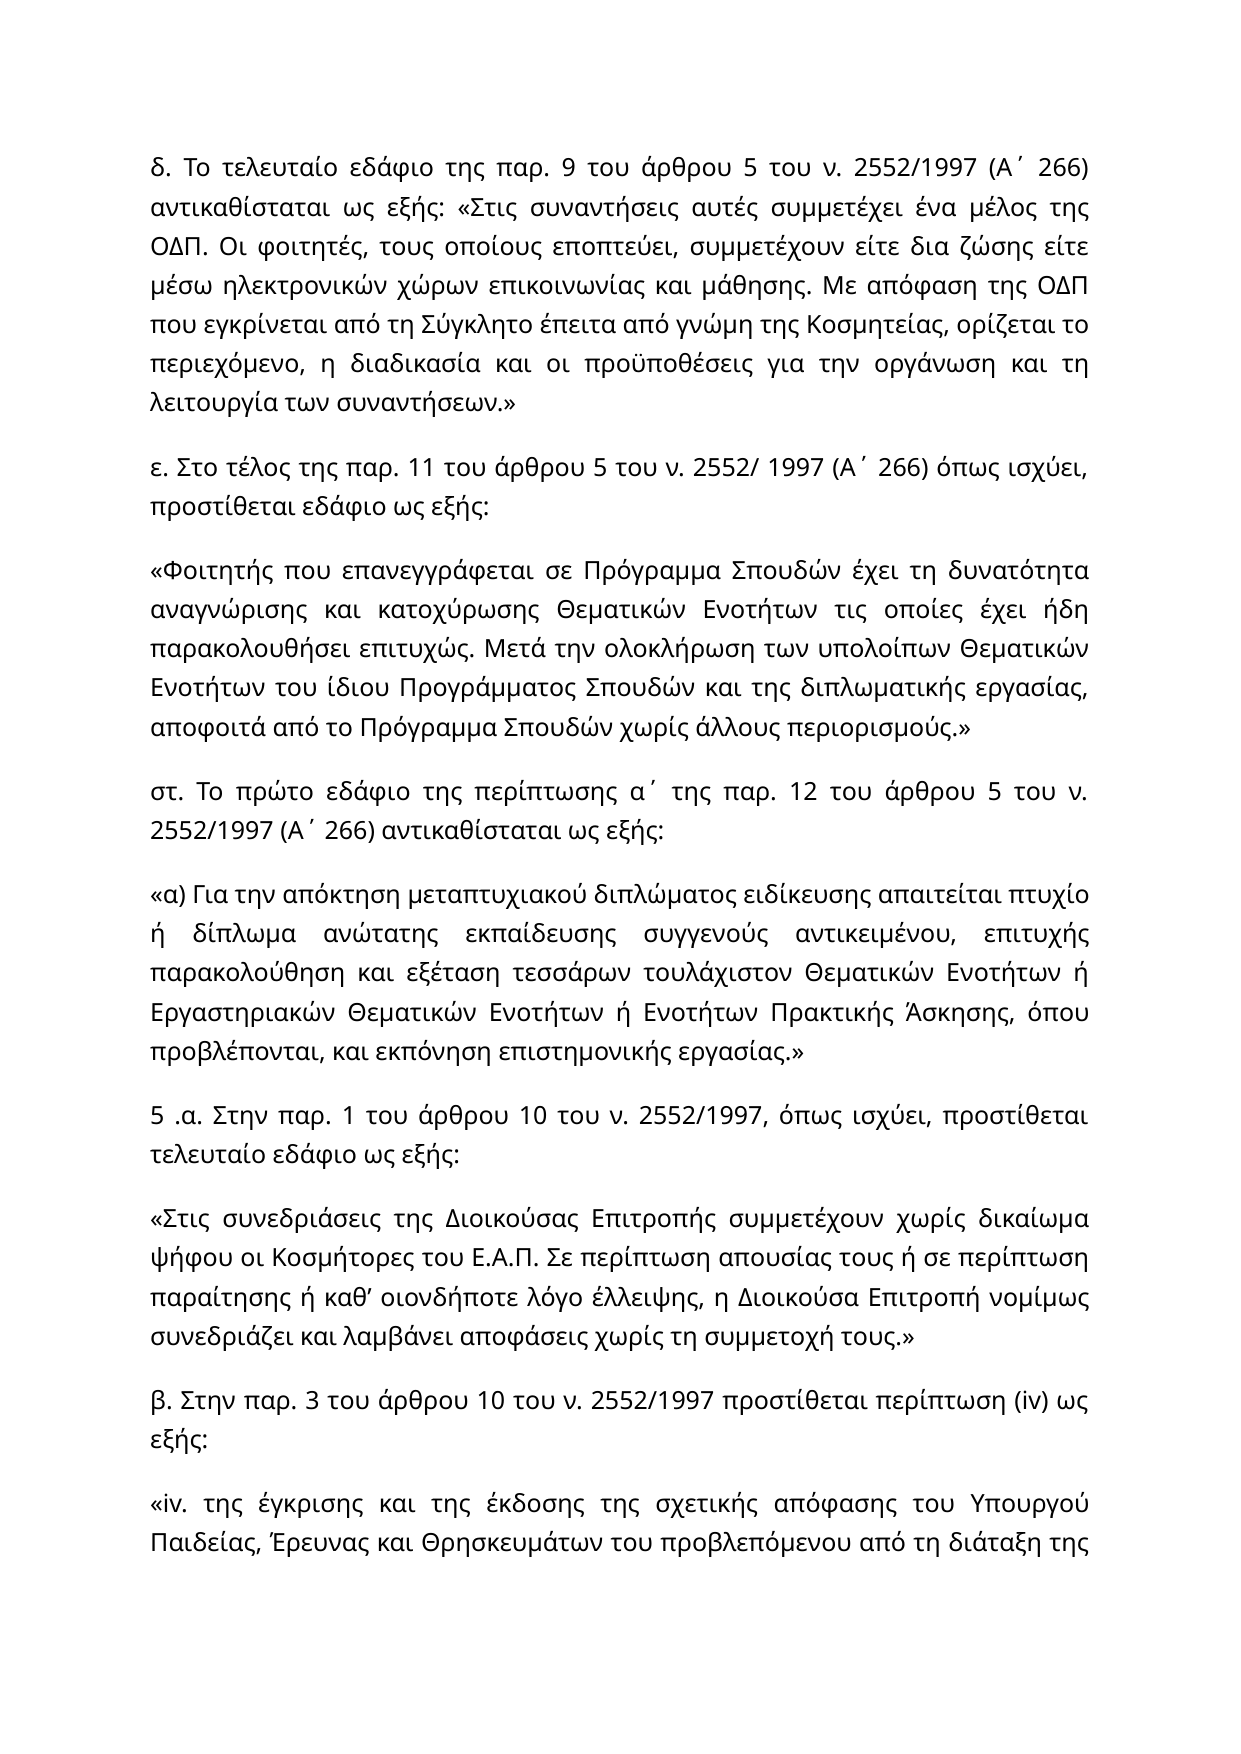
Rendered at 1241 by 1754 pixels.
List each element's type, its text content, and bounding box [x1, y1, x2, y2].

text ε. Στο τέλος της παρ. 11 του άρθρου 5 του ν. 2552/ 1997 (Α΄ 266) όπως ισχύει, προστίθεται εδάφιο ως εξής: [150, 449, 1090, 522]
text «iv. της έγκρισης και της έκδοσης της σχετικής απόφασης του Υπουργού Παιδείας, Έρευνας και Θρησκευμάτων του προβλεπόμενου από τη διάταξη της [150, 1486, 1090, 1559]
text «Στις συνεδριάσεις της Διοικούσας Επιτροπής συμμετέχουν χωρίς δικαίωμα ψήφου οι Κοσμήτορες του Ε.Α.Π. Σε περίπτωση απουσίας τους ή σε περίπτωση παραίτησης ή καθ’ οιονδήποτε λόγο έλλειψης, η Διοικούσα Επιτροπή νομίμως συνεδριάζει και λαμβάνει αποφάσεις χωρίς τη συμμετοχή τους.» [150, 1201, 1090, 1352]
text δ. Το τελευταίο εδάφιο της παρ. 9 του άρθρου 5 του ν. 2552/1997 (Α΄ 266) αντικαθίσταται ως εξής: «Στις συναντήσεις αυτές συμμετέχει ένα μέλος της ΟΔΠ. Οι φοιτητές, τους οποίους εποπτεύει, συμμετέχουν είτε δια ζώσης είτε μέσω ηλεκτρονικών χώρων επικοινωνίας και μάθησης. Με απόφαση της ΟΔΠ που εγκρίνεται από τη Σύγκλητο έπειτα από γνώμη της Κοσμητείας, ορίζεται το περιεχόμενο, η διαδικασία και οι προϋποθέσεις για την οργάνωση και τη λειτουργία των συναντήσεων.» [150, 150, 1090, 419]
text «Φοιτητής που επανεγγράφεται σε Πρόγραμμα Σπουδών έχει τη δυνατότητα αναγνώρισης και κατοχύρωσης Θεματικών Ενοτήτων τις οποίες έχει ήδη παρακολουθήσει επιτυχώς. Μετά την ολοκλήρωση των υπολοίπων Θεματικών Ενοτήτων του ίδιου Προγράμματος Σπουδών και της διπλωματικής εργασίας, αποφοιτά από το Πρόγραμμα Σπουδών χωρίς άλλους περιορισμούς.» [150, 552, 1090, 743]
text «α) Για την απόκτηση μεταπτυχιακού διπλώματος ειδίκευσης απαιτείται πτυχίο ή δίπλωμα ανώτατης εκπαίδευσης συγγενούς αντικειμένου, επιτυχής παρακολούθηση και εξέταση τεσσάρων τουλάχιστον Θεματικών Ενοτήτων ή Εργαστηριακών Θεματικών Ενοτήτων ή Ενοτήτων Πρακτικής Άσκησης, όπου προβλέπονται, και εκπόνηση επιστημονικής εργασίας.» [150, 877, 1090, 1067]
text β. Στην παρ. 3 του άρθρου 10 του ν. 2552/1997 προστίθεται περίπτωση (iv) ως εξής: [150, 1382, 1090, 1456]
text 5 .α. Στην παρ. 1 του άρθρου 10 του ν. 2552/1997, όπως ισχύει, προστίθεται τελευταίο εδάφιο ως εξής: [150, 1097, 1090, 1171]
text στ. Το πρώτο εδάφιο της περίπτωσης α΄ της παρ. 12 του άρθρου 5 του ν. 2552/1997 (Α΄ 266) αντικαθίσταται ως εξής: [150, 773, 1090, 847]
